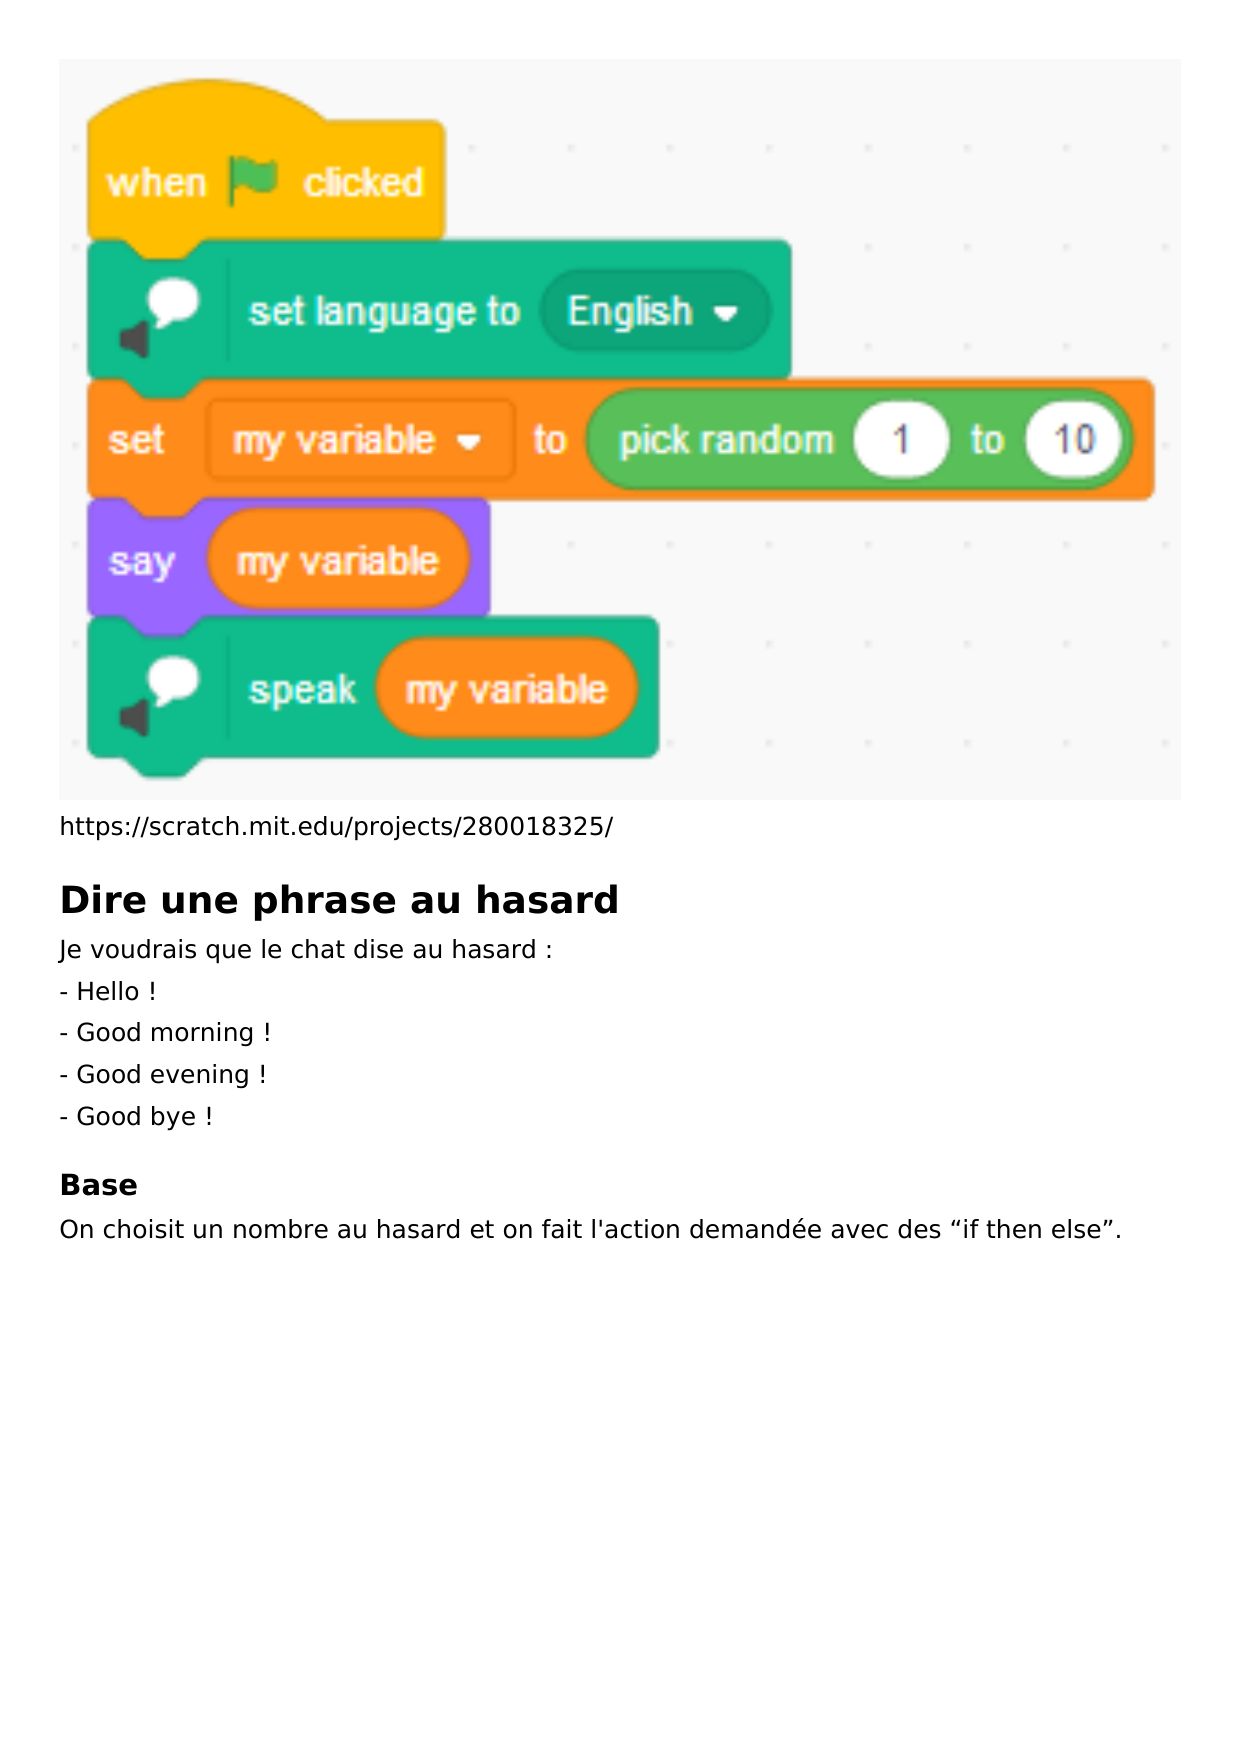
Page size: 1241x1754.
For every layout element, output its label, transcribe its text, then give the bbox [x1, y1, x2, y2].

text https://scratch.mit.edu/projects/280018325/ [59, 812, 1181, 841]
picture [59, 59, 1182, 800]
subtitle Dire une phrase au hasard [59, 879, 1181, 922]
text - Hello ! [59, 977, 1181, 1006]
text - Good bye ! [59, 1102, 1181, 1131]
text - Good evening ! [59, 1060, 1181, 1089]
text - Good morning ! [59, 1018, 1181, 1047]
text On choisit un nombre au hasard et on fait l'action demandée avec des “if then else”. [59, 1215, 1181, 1244]
text Je voudrais que le chat dise au hasard : [59, 935, 1181, 964]
subtitle Base [59, 1168, 1181, 1202]
